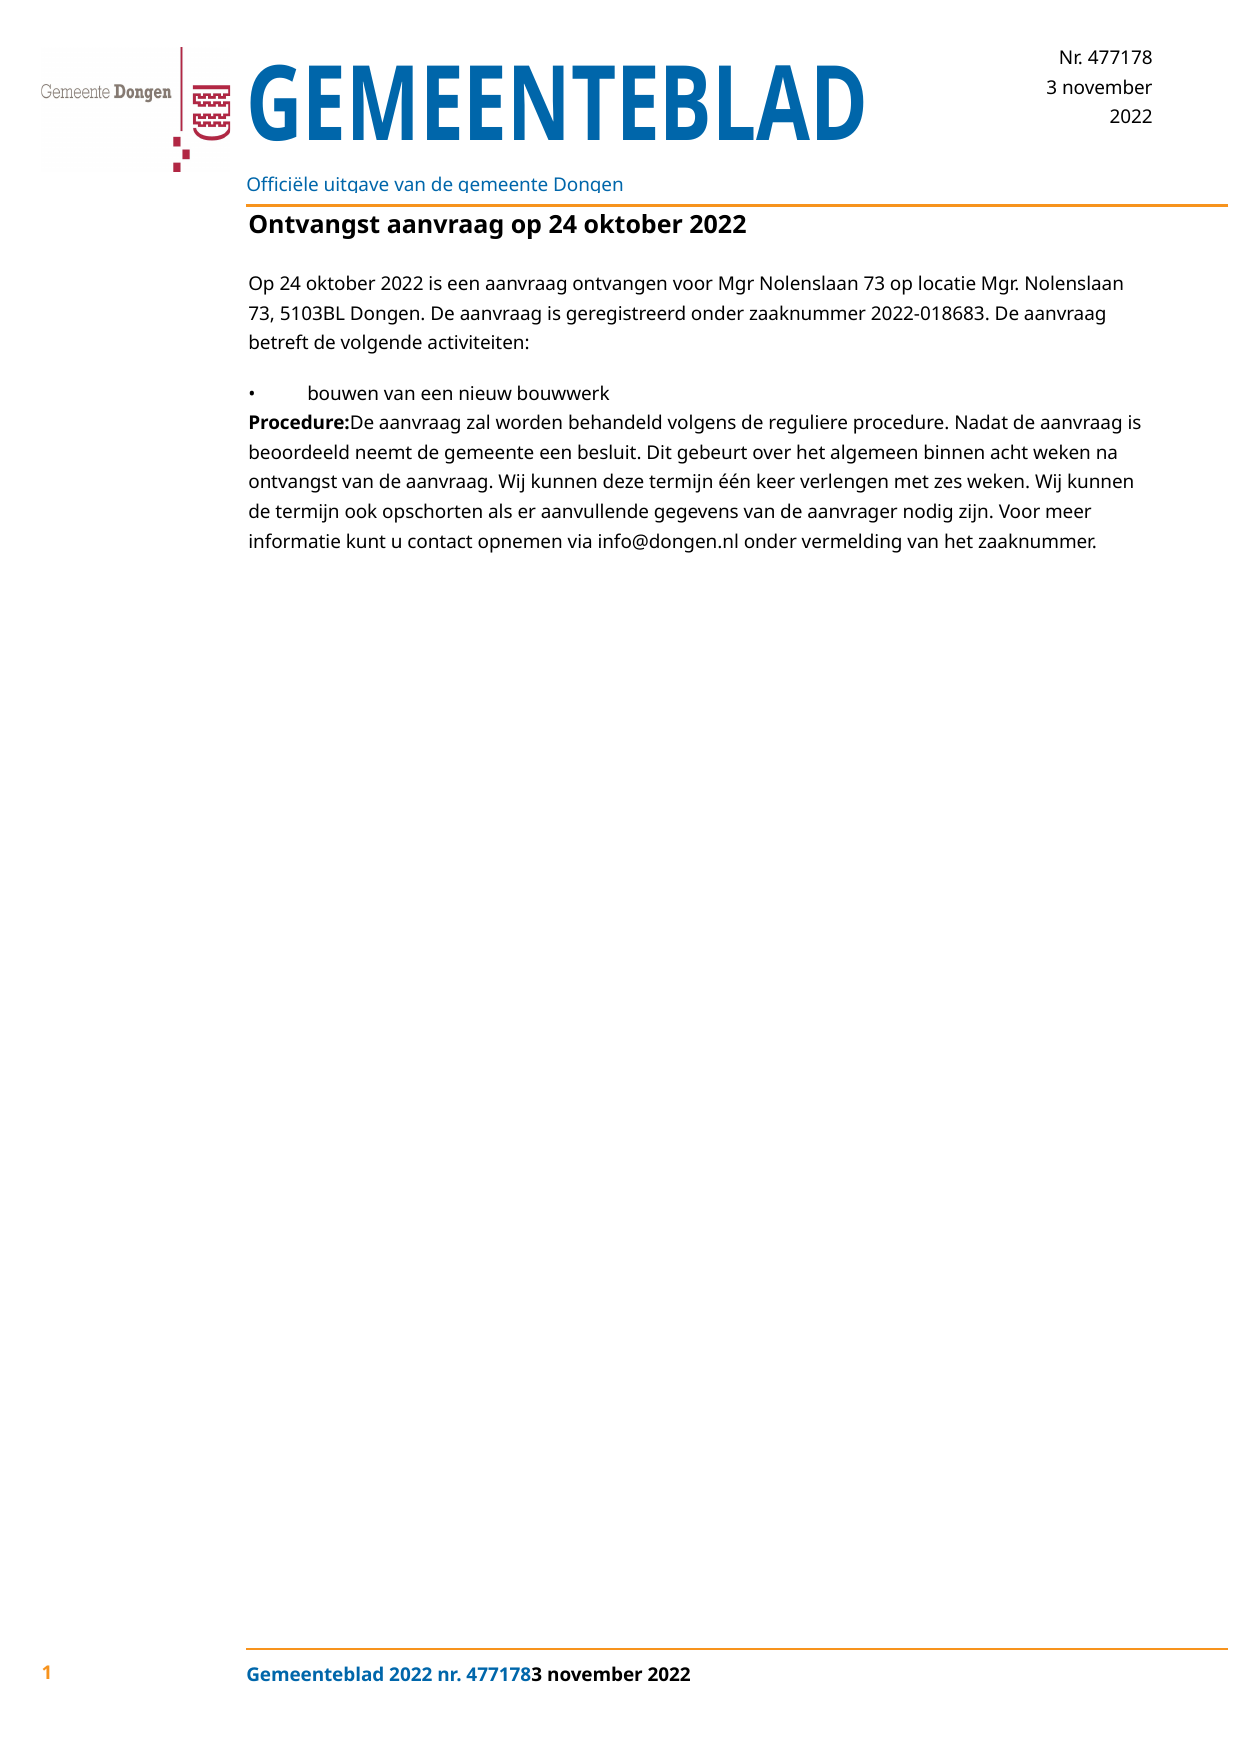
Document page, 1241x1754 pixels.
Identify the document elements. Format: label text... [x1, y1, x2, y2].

text Op 24 oktober 2022 is een aanvraag ontvangen voor Mgr Nolenslaan 73 op locatie Mgr. Nolenslaan 73, 5103BL Dongen. De aanvraag is geregistreerd onder zaaknummer 2022-018683. De aanvraag betreft de volgende activiteiten: [248, 270, 1152, 355]
list bouwen van een nieuw bouwwerk [248, 380, 1152, 406]
text Procedure:De aanvraag zal worden behandeld volgens de reguliere procedure. Nadat de aanvraag is beoordeeld neemt de gemeente een besluit. Dit gebeurt over het algemeen binnen acht weken na ontvangst van de aanvraag. Wij kunnen deze termijn één keer verlengen met zes weken. Wij kunnen de termijn ook opschorten als er aanvullende gegevens van de aanvrager nodig zijn. Voor meer informatie kunt u contact opnemen via info@dongen.nl onder vermelding van het zaaknummer. [248, 409, 1152, 553]
text Ontvangst aanvraag op 24 oktober 2022 [248, 207, 1152, 241]
picture [41, 47, 231, 172]
